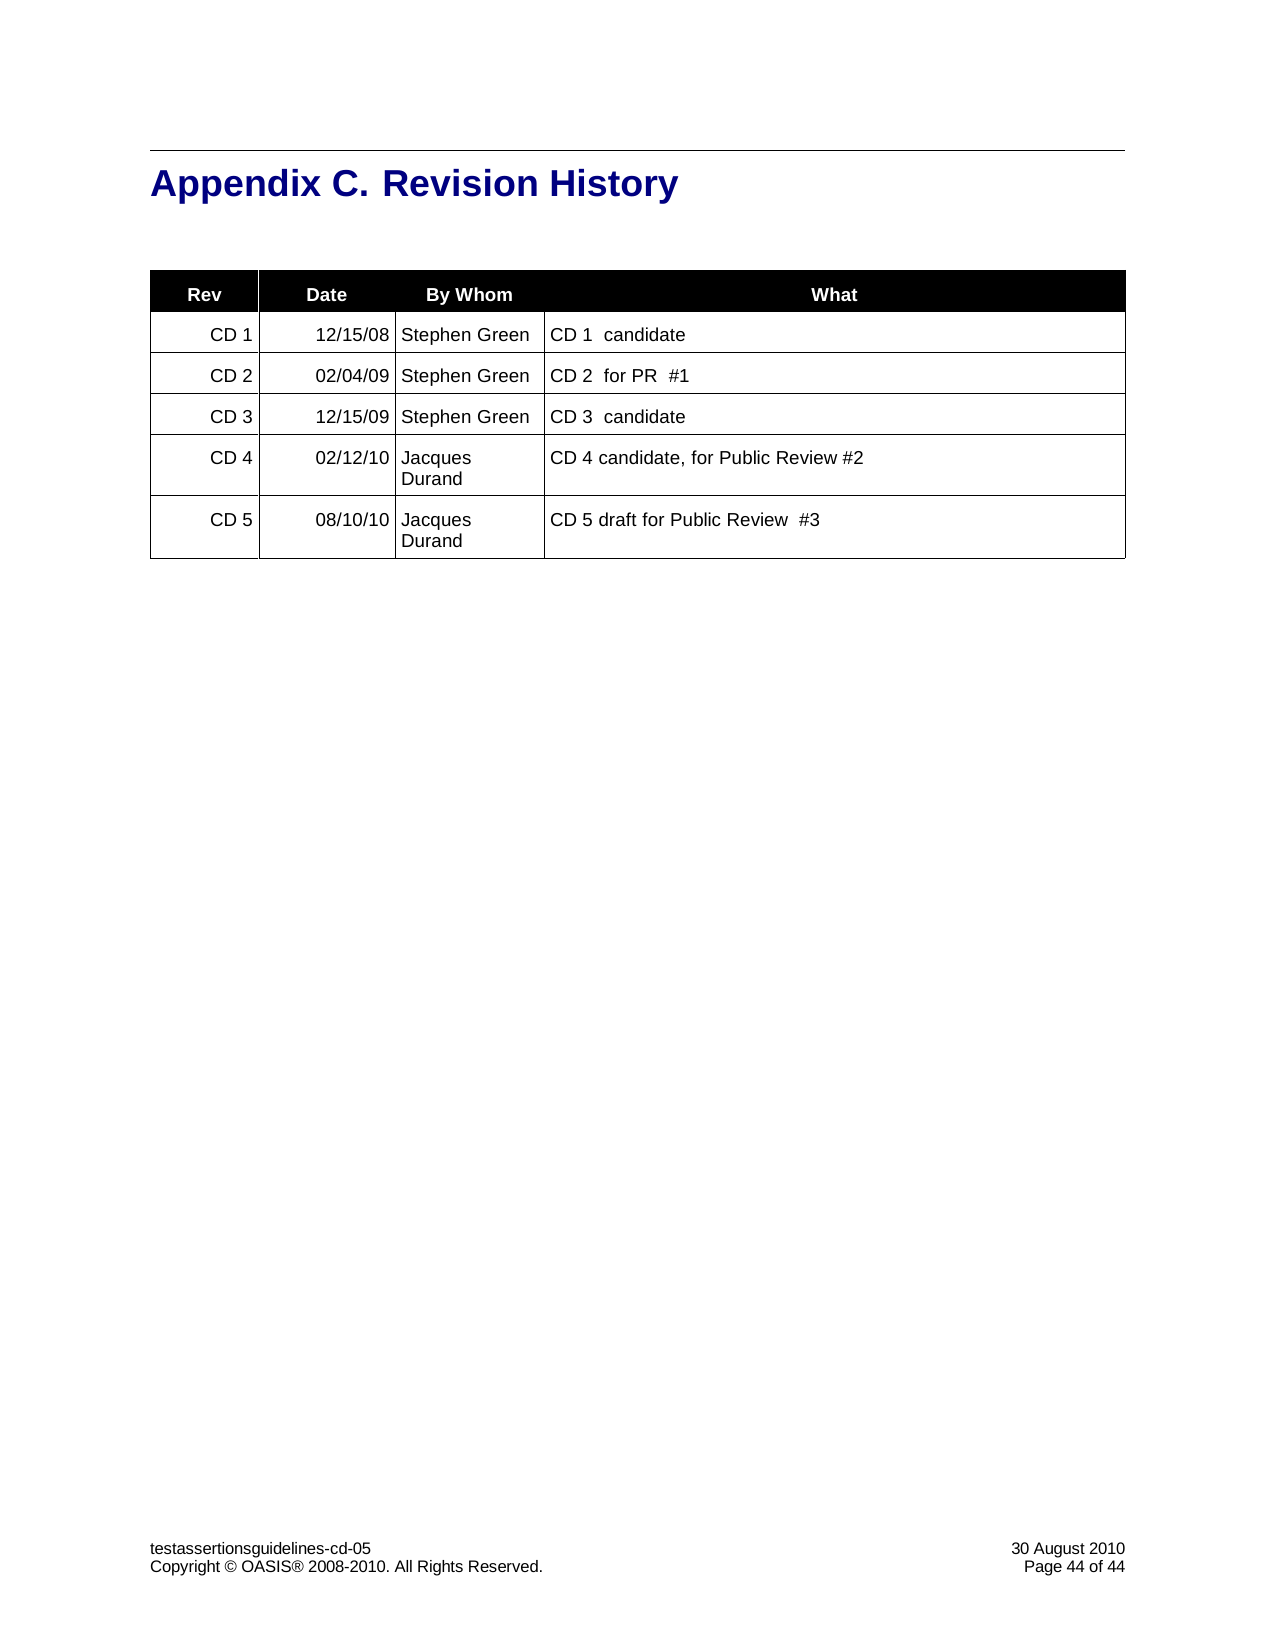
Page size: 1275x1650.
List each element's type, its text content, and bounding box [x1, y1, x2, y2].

table_cell Stephen Green [396, 394, 544, 434]
table_cell CD 4 candidate, for Public Review #2 [545, 435, 1125, 495]
table_cell Stephen Green [396, 353, 544, 393]
table_cell CD 5 draft for Public Review #3 [545, 496, 1125, 558]
table_cell CD 3 candidate [545, 394, 1125, 434]
table_cell 12/15/09 [260, 394, 395, 434]
table_cell Jacques Durand [396, 496, 544, 558]
table_header Date [260, 271, 395, 311]
table_cell CD 2 [151, 353, 258, 393]
table_header What [545, 271, 1125, 311]
table_header Rev [151, 271, 258, 311]
subtitle Revision History [150, 151, 1125, 204]
table_header By Whom [396, 271, 544, 311]
table_cell CD 5 [151, 496, 258, 558]
table_cell 02/04/09 [260, 353, 395, 393]
table_cell CD 1 [151, 312, 258, 352]
table_cell 08/10/10 [260, 496, 395, 558]
table_cell CD 1 candidate [545, 312, 1125, 352]
table_cell CD 3 [151, 394, 258, 434]
table_cell 12/15/08 [260, 312, 395, 352]
table_cell Jacques Durand [396, 435, 544, 495]
table_cell Stephen Green [396, 312, 544, 352]
table_cell CD 4 [151, 435, 258, 495]
table_cell CD 2 for PR #1 [545, 353, 1125, 393]
table_cell 02/12/10 [260, 435, 395, 495]
